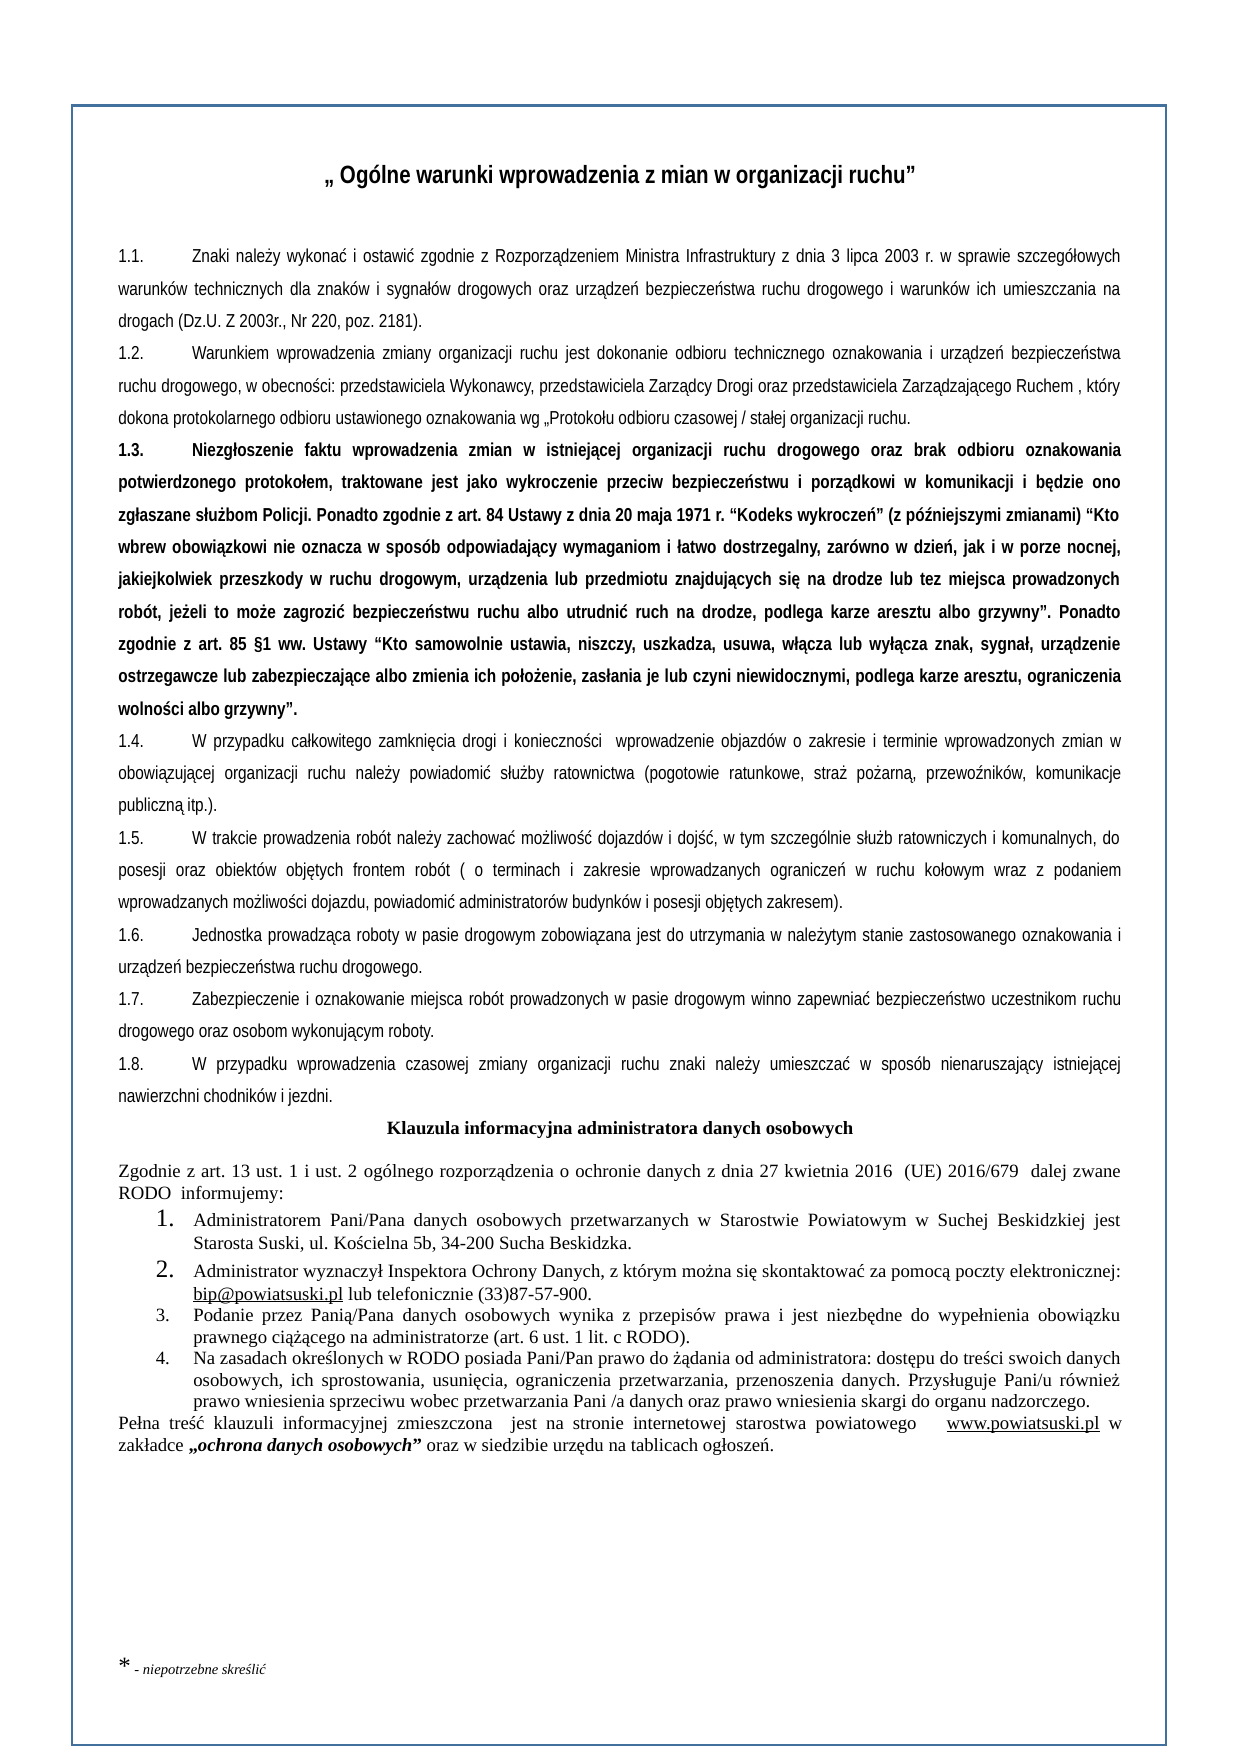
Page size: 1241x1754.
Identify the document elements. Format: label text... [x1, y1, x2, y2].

text „ Ogólne warunki wprowadzenia z mian w organizacji ruchu” [118, 159, 1122, 188]
list Zabezpieczenie i oznakowanie miejsca robót prowadzonych w pasie drogowym winno zapewniać bezpieczeństwo uczestnikom ruchu drogowego oraz osobom wykonującym roboty. [118, 988, 1122, 1042]
list Podanie przez Panią/Pana danych osobowych wynika z przepisów prawa i jest niezbędne do wypełnienia obowiązku prawnego ciążącego na administratorze (art. 6 ust. 1 lit. c RODO). [156, 1304, 1122, 1347]
list Na zasadach określonych w RODO posiada Pani/Pan prawo do żądania od administratora: dostępu do treści swoich danych osobowych, ich sprostowania, usunięcia, ograniczenia przetwarzania, przenoszenia danych. Przysługuje Pani/u również prawo wniesienia sprzeciwu wobec przetwarzania Pani /a danych oraz prawo wniesienia skargi do organu nadzorczego. [156, 1347, 1122, 1412]
list Znaki należy wykonać i ostawić zgodnie z Rozporządzeniem Ministra Infrastruktury z dnia 3 lipca 2003 r. w sprawie szczegółowych warunków technicznych dla znaków i sygnałów drogowych oraz urządzeń bezpieczeństwa ruchu drogowego i warunków ich umieszczania na drogach (Dz.U. Z 2003r., Nr 220, poz. 2181). [118, 245, 1122, 332]
list W przypadku wprowadzenia czasowej zmiany organizacji ruchu znaki należy umieszczać w sposób nienaruszający istniejącej nawierzchni chodników i jezdni. [118, 1053, 1122, 1107]
list Jednostka prowadząca roboty w pasie drogowym zobowiązana jest do utrzymania w należytym stanie zastosowanego oznakowania i urządzeń bezpieczeństwa ruchu drogowego. [118, 923, 1122, 977]
text Pełna treść klauzuli informacyjnej zmieszczona jest na stronie internetowej starostwa powiatowego www.powiatsuski.pl w zakładce „ochrona danych osobowych” oraz w siedzibie urzędu na tablicach ogłoszeń. [118, 1412, 1122, 1455]
list W przypadku całkowitego zamknięcia drogi i konieczności wprowadzenie objazdów o zakresie i terminie wprowadzonych zmian w obowiązującej organizacji ruchu należy powiadomić służby ratownictwa (pogotowie ratunkowe, straż pożarną, przewoźników, komunikacje publiczną itp.). [118, 730, 1122, 816]
list Niezgłoszenie faktu wprowadzenia zmian w istniejącej organizacji ruchu drogowego oraz brak odbioru oznakowania potwierdzonego protokołem, traktowane jest jako wykroczenie przeciw bezpieczeństwu i porządkowi w komunikacji i będzie ono zgłaszane służbom Policji. Ponadto zgodnie z art. 84 Ustawy z dnia 20 maja 1971 r. “Kodeks wykroczeń” (z późniejszymi zmianami) “Kto wbrew obowiązkowi nie oznacza w sposób odpowiadający wymaganiom i łatwo dostrzegalny, zarówno w dzień, jak i w porze nocnej, jakiejkolwiek przeszkody w ruchu drogowym, urządzenia lub przedmiotu znajdujących się na drodze lub tez miejsca prowadzonych robót, jeżeli to może zagrozić bezpieczeństwu ruchu albo utrudnić ruch na drodze, podlega karze aresztu albo grzywny”. Ponadto zgodnie z art. 85 §1 ww. Ustawy “Kto samowolnie ustawia, niszczy, uszkadza, usuwa, włącza lub wyłącza znak, sygnał, urządzenie ostrzegawcze lub zabezpieczające albo zmienia ich położenie, zasłania je lub czyni niewidocznymi, podlega karze aresztu, ograniczenia wolności albo grzywny”. [118, 439, 1122, 719]
list W trakcie prowadzenia robót należy zachować możliwość dojazdów i dojść, w tym szczególnie służb ratowniczych i komunalnych, do posesji oraz obiektów objętych frontem robót ( o terminach i zakresie wprowadzanych ograniczeń w ruchu kołowym wraz z podaniem wprowadzanych możliwości dojazdu, powiadomić administratorów budynków i posesji objętych zakresem). [118, 827, 1122, 913]
text Klauzula informacyjna administratora danych osobowych [118, 1117, 1122, 1139]
list Administrator wyznaczył Inspektora Ochrony Danych, z którym można się skontaktować za pomocą poczty elektronicznej: bip@powiatsuski.pl lub telefonicznie (33)87-57-900. [156, 1254, 1122, 1304]
text Zgodnie z art. 13 ust. 1 i ust. 2 ogólnego rozporządzenia o ochronie danych z dnia 27 kwietnia 2016 (UE) 2016/679 dalej zwane RODO informujemy: [118, 1160, 1122, 1203]
list Warunkiem wprowadzenia zmiany organizacji ruchu jest dokonanie odbioru technicznego oznakowania i urządzeń bezpieczeństwa ruchu drogowego, w obecności: przedstawiciela Wykonawcy, przedstawiciela Zarządcy Drogi oraz przedstawiciela Zarządzającego Ruchem , który dokona protokolarnego odbioru ustawionego oznakowania wg „Protokołu odbioru czasowej / stałej organizacji ruchu. [118, 342, 1122, 428]
list Administratorem Pani/Pana danych osobowych przetwarzanych w Starostwie Powiatowym w Suchej Beskidzkiej jest Starosta Suski, ul. Kościelna 5b, 34-200 Sucha Beskidzka. [156, 1203, 1122, 1254]
